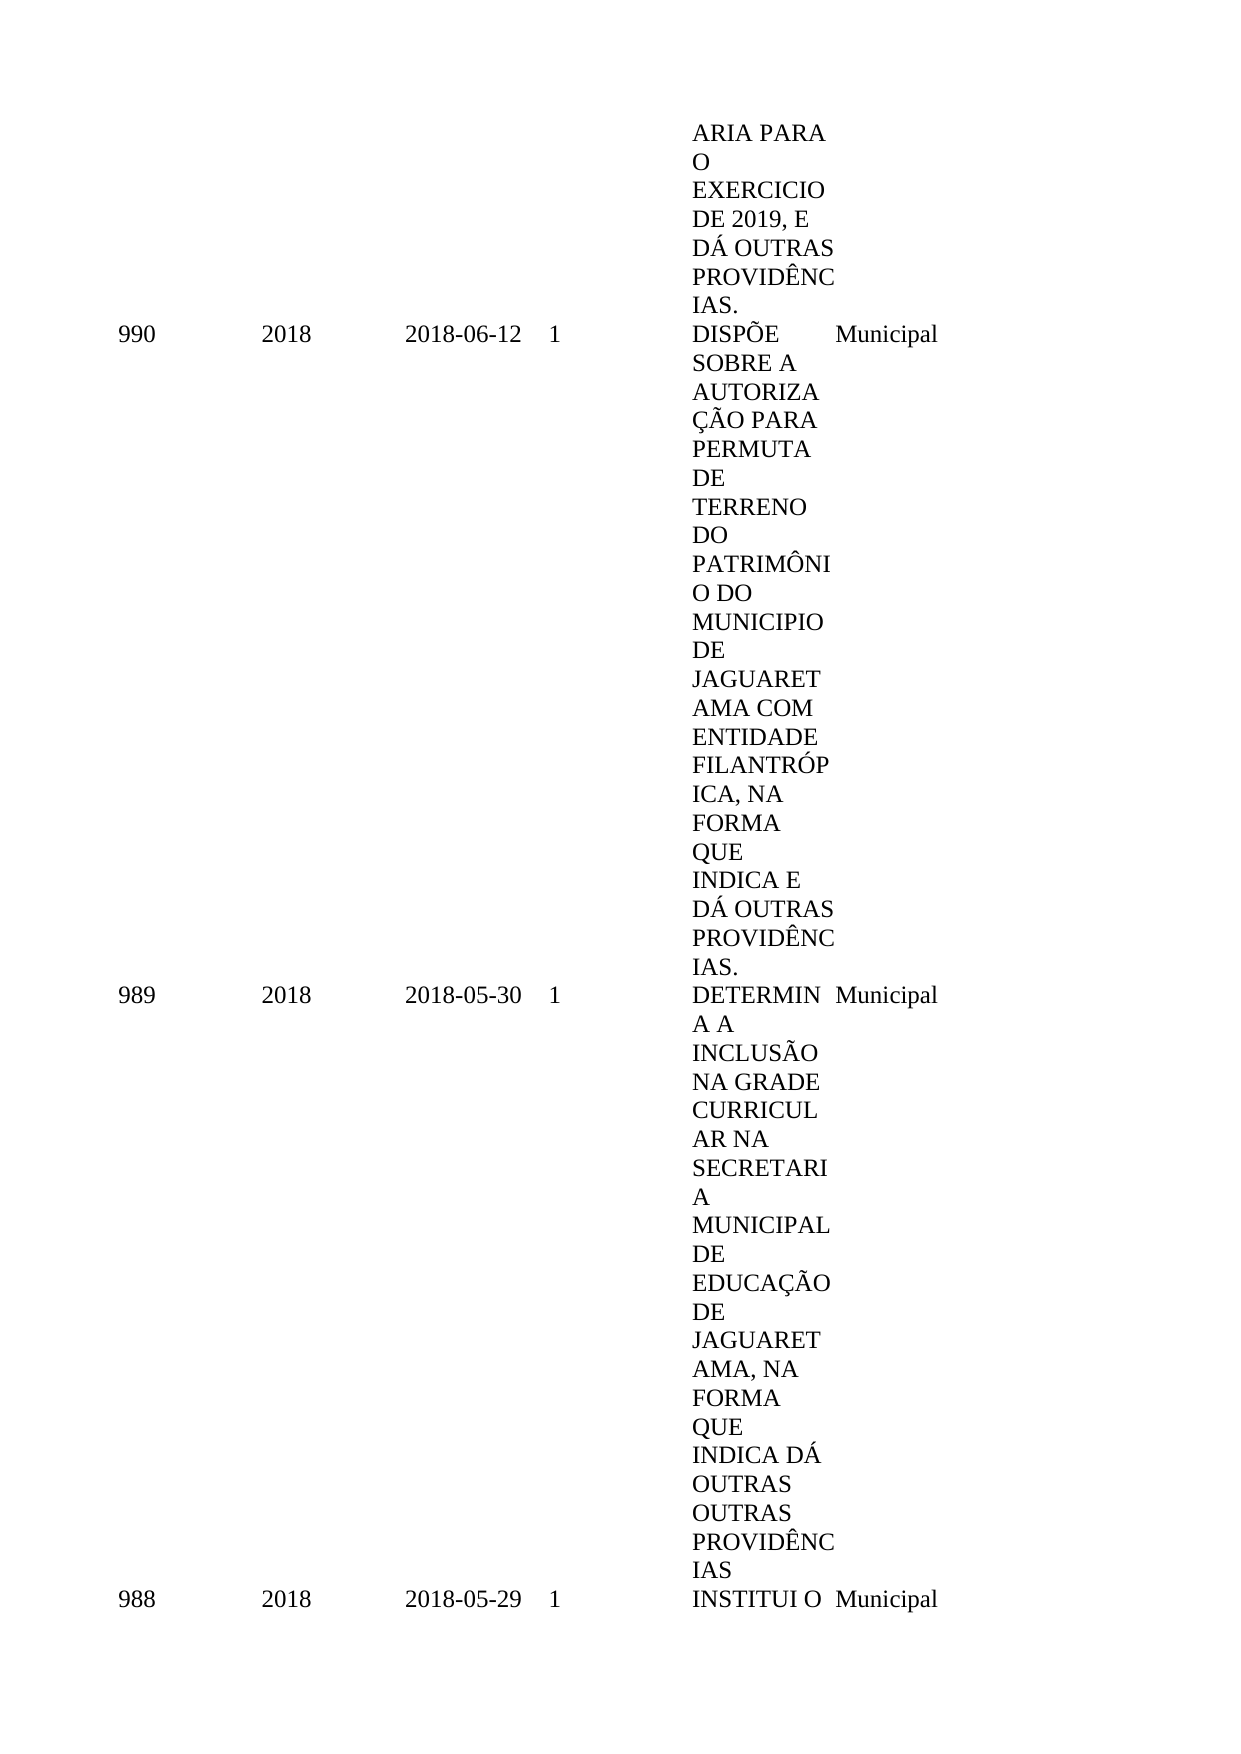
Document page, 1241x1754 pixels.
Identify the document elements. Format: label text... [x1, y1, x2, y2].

table_cell Municipal [835, 981, 979, 1584]
table_cell [979, 1584, 1122, 1613]
table_cell [979, 319, 1122, 981]
table_cell 2018 [261, 1584, 405, 1613]
table_cell [118, 118, 261, 319]
table_cell 988 [118, 1584, 261, 1613]
table_cell DETERMINA A INCLUSÃO NA GRADE CURRICULAR NA SECRETARIA MUNICIPAL DE EDUCAÇÃO DE JAGUARETAMA, NA FORMA QUE INDICA DÁ OUTRAS OUTRAS PROVIDÊNCIAS [692, 981, 835, 1584]
table_cell DISPÕE SOBRE A AUTORIZAÇÃO PARA PERMUTA DE TERRENO DO PATRIMÔNIO DO MUNICIPIO DE JAGUARETAMA COM ENTIDADE FILANTRÓPICA, NA FORMA QUE INDICA E DÁ OUTRAS PROVIDÊNCIAS. [692, 319, 835, 981]
table_cell Municipal [835, 1584, 979, 1613]
table_cell 1 [548, 981, 692, 1584]
table_cell 990 [118, 319, 261, 981]
table_cell 2018 [261, 981, 405, 1584]
table_cell [979, 981, 1122, 1584]
table_cell 1 [548, 1584, 692, 1613]
table_cell [835, 118, 979, 319]
table_cell [261, 118, 405, 319]
table_cell 989 [118, 981, 261, 1584]
table_cell 2018-05-29 [405, 1584, 548, 1613]
table_cell INSTITUI O [692, 1584, 835, 1613]
table_cell Municipal [835, 319, 979, 981]
table_cell [405, 118, 548, 319]
table_cell 1 [548, 319, 692, 981]
table_cell 2018 [261, 319, 405, 981]
table_cell [979, 118, 1122, 319]
table_cell 2018-06-12 [405, 319, 548, 981]
table_cell [548, 118, 692, 319]
table_cell 2018-05-30 [405, 981, 548, 1584]
table_cell ARIA PARA O EXERCICIO DE 2019, E DÁ OUTRAS PROVIDÊNCIAS. [692, 118, 835, 319]
